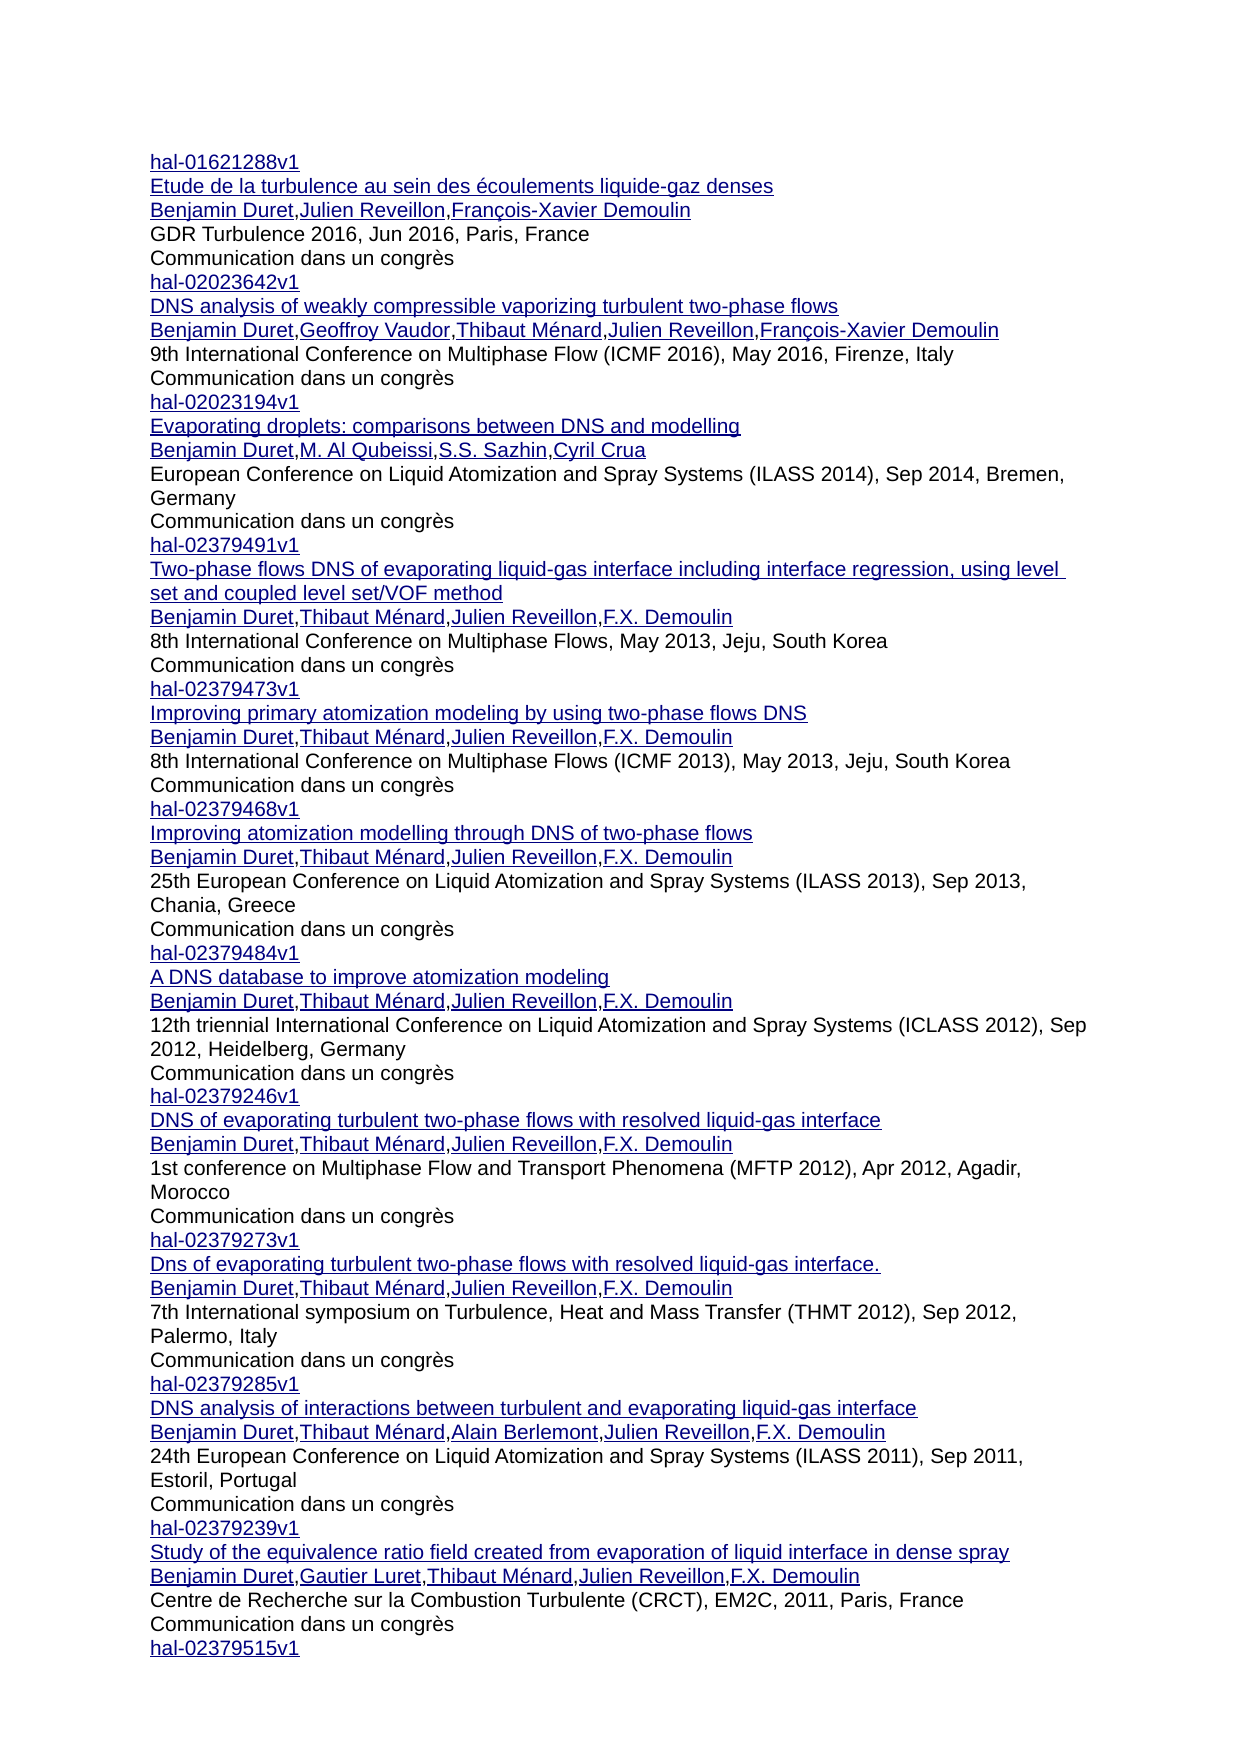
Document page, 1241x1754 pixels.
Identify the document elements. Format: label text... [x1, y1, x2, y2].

table_cell DNS analysis of weakly compressible vaporizing turbulent two-phase flows Benjamin Duret,Geoffroy Vaudor,Thibaut Ménard,Julien Reveillon,François-Xavier Demoulin 9th International Conference on Multiphase Flow (ICMF 2016), May 2016, Firenze, Italy Communication dans un congrès hal-02023194v1 [150, 294, 1090, 413]
table_cell Improving atomization modelling through DNS of two-phase flows Benjamin Duret,Thibaut Ménard,Julien Reveillon,F.X. Demoulin 25th European Conference on Liquid Atomization and Spray Systems (ILASS 2013), Sep 2013, Chania, Greece Communication dans un congrès hal-02379484v1 [150, 821, 1090, 964]
table_cell Two-phase flows DNS of evaporating liquid-gas interface including interface regression, using level set and coupled level set/VOF method Benjamin Duret,Thibaut Ménard,Julien Reveillon,F.X. Demoulin 8th International Conference on Multiphase Flows, May 2013, Jeju, South Korea Communication dans un congrès hal-02379473v1 [150, 557, 1090, 701]
table_cell Evaporating droplets: comparisons between DNS and modelling Benjamin Duret,M. Al Qubeissi,S.S. Sazhin,Cyril Crua European Conference on Liquid Atomization and Spray Systems (ILASS 2014), Sep 2014, Bremen, Germany Communication dans un congrès hal-02379491v1 [150, 414, 1090, 557]
table_cell Dns of evaporating turbulent two-phase flows with resolved liquid-gas interface. Benjamin Duret,Thibaut Ménard,Julien Reveillon,F.X. Demoulin 7th International symposium on Turbulence, Heat and Mass Transfer (THMT 2012), Sep 2012, Palermo, Italy Communication dans un congrès hal-02379285v1 [150, 1252, 1090, 1396]
table_cell A DNS database to improve atomization modeling Benjamin Duret,Thibaut Ménard,Julien Reveillon,F.X. Demoulin 12th triennial International Conference on Liquid Atomization and Spray Systems (ICLASS 2012), Sep 2012, Heidelberg, Germany Communication dans un congrès hal-02379246v1 [150, 965, 1090, 1108]
table_cell hal-01621288v1 [150, 150, 1090, 174]
table_cell DNS analysis of interactions between turbulent and evaporating liquid-gas interface Benjamin Duret,Thibaut Ménard,Alain Berlemont,Julien Reveillon,F.X. Demoulin 24th European Conference on Liquid Atomization and Spray Systems (ILASS 2011), Sep 2011, Estoril, Portugal Communication dans un congrès hal-02379239v1 [150, 1396, 1090, 1539]
table_cell Improving primary atomization modeling by using two-phase flows DNS Benjamin Duret,Thibaut Ménard,Julien Reveillon,F.X. Demoulin 8th International Conference on Multiphase Flows (ICMF 2013), May 2013, Jeju, South Korea Communication dans un congrès hal-02379468v1 [150, 701, 1090, 821]
table_cell DNS of evaporating turbulent two-phase flows with resolved liquid-gas interface Benjamin Duret,Thibaut Ménard,Julien Reveillon,F.X. Demoulin 1st conference on Multiphase Flow and Transport Phenomena (MFTP 2012), Apr 2012, Agadir, Morocco Communication dans un congrès hal-02379273v1 [150, 1108, 1090, 1252]
table_cell Etude de la turbulence au sein des écoulements liquide-gaz denses Benjamin Duret,Julien Reveillon,François-Xavier Demoulin GDR Turbulence 2016, Jun 2016, Paris, France Communication dans un congrès hal-02023642v1 [150, 174, 1090, 294]
table_cell Study of the equivalence ratio field created from evaporation of liquid interface in dense spray Benjamin Duret,Gautier Luret,Thibaut Ménard,Julien Reveillon,F.X. Demoulin Centre de Recherche sur la Combustion Turbulente (CRCT), EM2C, 2011, Paris, France Communication dans un congrès hal-02379515v1 [150, 1540, 1090, 1659]
